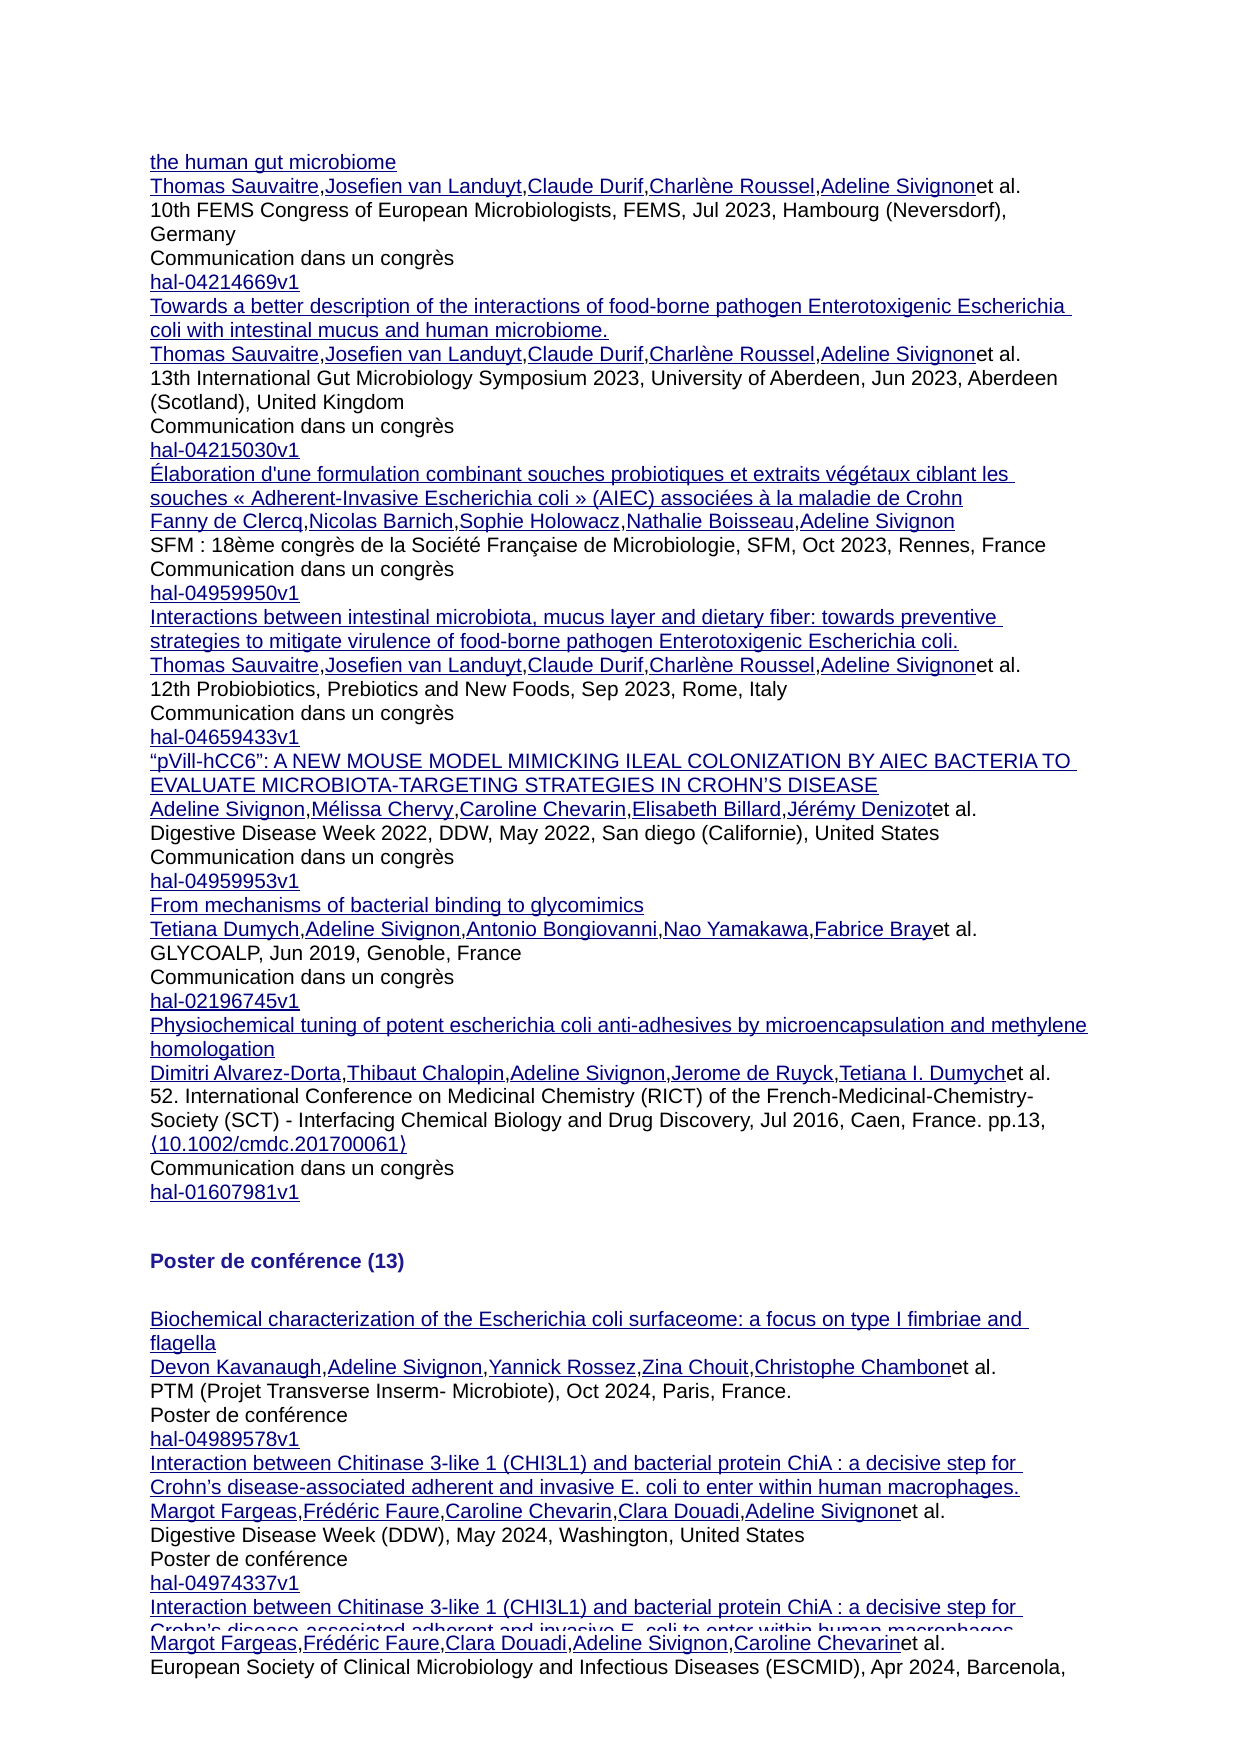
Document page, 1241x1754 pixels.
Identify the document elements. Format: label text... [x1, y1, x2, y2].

table_cell Interactions between intestinal microbiota, mucus layer and dietary fiber: towards preventive strategies to mitigate virulence of food-borne pathogen Enterotoxigenic Escherichia coli. Thomas Sauvaitre,Josefien van Landuyt,Claude Durif,Charlène Roussel,Adeline Sivignonet al. 12th Probiobiotics, Prebiotics and New Foods, Sep 2023, Rome, Italy Communication dans un congrès hal-04659433v1 [150, 605, 1090, 749]
table_cell Interaction between Chitinase 3-like 1 (CHI3L1) and bacterial protein ChiA : a decisive step for Crohn’s disease-associated adherent and invasive E. coli to enter within human macrophages. Margot Fargeas,Frédéric Faure,Clara Douadi,Adeline Sivignon,Caroline Chevarinet al. European Society of Clinical Microbiology and Infectious Diseases (ESCMID), Apr 2024, Barcenola, [150, 1595, 1090, 1679]
table_cell Mucus-bacteria interactions: impact on Enterotoxigenic Escherichia coli virulence and interplay with the human gut microbiome Thomas Sauvaitre,Josefien van Landuyt,Claude Durif,Charlène Roussel,Adeline Sivignonet al. 10th FEMS Congress of European Microbiologists, FEMS, Jul 2023, Hambourg (Neversdorf), Germany Communication dans un congrès hal-04214669v1 [150, 150, 1090, 294]
table_cell Physiochemical tuning of potent escherichia coli anti-adhesives by microencapsulation and methylene homologation Dimitri Alvarez-Dorta,Thibaut Chalopin,Adeline Sivignon,Jerome de Ruyck,Tetiana I. Dumychet al. 52. International Conference on Medicinal Chemistry (RICT) of the French-Medicinal-Chemistry-Society (SCT) - Interfacing Chemical Biology and Drug Discovery, Jul 2016, Caen, France. pp.13, ⟨10.1002/cmdc.201700061⟩ Communication dans un congrès hal-01607981v1 [150, 1013, 1090, 1204]
table_cell “pVill-hCC6”: A NEW MOUSE MODEL MIMICKING ILEAL COLONIZATION BY AIEC BACTERIA TO EVALUATE MICROBIOTA-TARGETING STRATEGIES IN CROHN’S DISEASE Adeline Sivignon,Mélissa Chervy,Caroline Chevarin,Elisabeth Billard,Jérémy Denizotet al. Digestive Disease Week 2022, DDW, May 2022, San diego (Californie), United States Communication dans un congrès hal-04959953v1 [150, 749, 1090, 893]
subtitle Poster de conférence (13) [150, 1249, 1090, 1273]
table_cell Towards a better description of the interactions of food-borne pathogen Enterotoxigenic Escherichia coli with intestinal mucus and human microbiome. Thomas Sauvaitre,Josefien van Landuyt,Claude Durif,Charlène Roussel,Adeline Sivignonet al. 13th International Gut Microbiology Symposium 2023, University of Aberdeen, Jun 2023, Aberdeen (Scotland), United Kingdom Communication dans un congrès hal-04215030v1 [150, 294, 1090, 461]
table_cell Interaction between Chitinase 3-like 1 (CHI3L1) and bacterial protein ChiA : a decisive step for Crohn’s disease-associated adherent and invasive E. coli to enter within human macrophages. Margot Fargeas,Frédéric Faure,Caroline Chevarin,Clara Douadi,Adeline Sivignonet al. Digestive Disease Week (DDW), May 2024, Washington, United States Poster de conférence hal-04974337v1 [150, 1451, 1090, 1595]
table_cell From mechanisms of bacterial binding to glycomimics Tetiana Dumych,Adeline Sivignon,Antonio Bongiovanni,Nao Yamakawa,Fabrice Brayet al. GLYCOALP, Jun 2019, Genoble, France Communication dans un congrès hal-02196745v1 [150, 893, 1090, 1012]
table_header Biochemical characterization of the Escherichia coli surfaceome: a focus on type I fimbriae and flagella Devon Kavanaugh,Adeline Sivignon,Yannick Rossez,Zina Chouit,Christophe Chambonet al. PTM (Projet Transverse Inserm- Microbiote), Oct 2024, Paris, France. Poster de conférence hal-04989578v1 [150, 1307, 1090, 1451]
table_cell Élaboration d'une formulation combinant souches probiotiques et extraits végétaux ciblant les souches « Adherent-Invasive Escherichia coli » (AIEC) associées à la maladie de Crohn Fanny de Clercq,Nicolas Barnich,Sophie Holowacz,Nathalie Boisseau,Adeline Sivignon SFM : 18ème congrès de la Société Française de Microbiologie, SFM, Oct 2023, Rennes, France Communication dans un congrès hal-04959950v1 [150, 461, 1090, 605]
